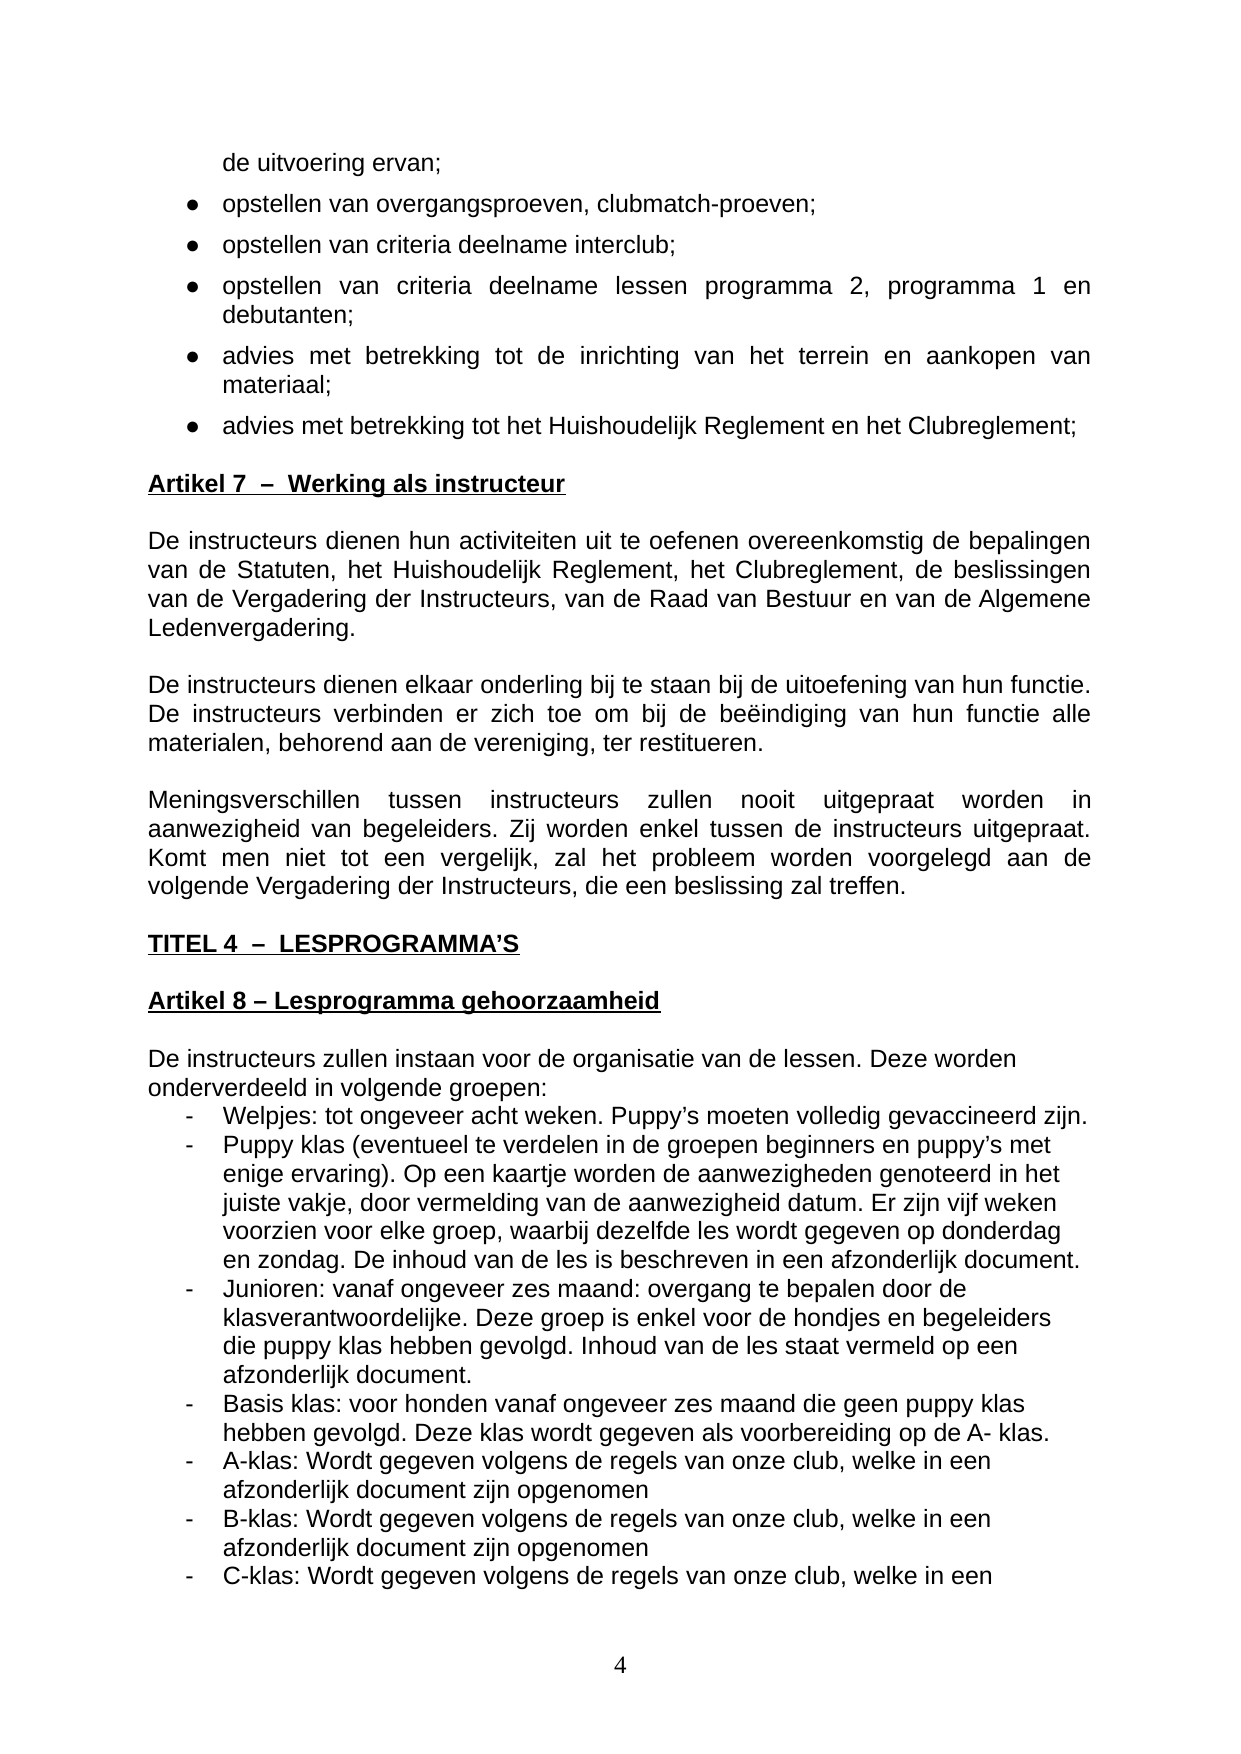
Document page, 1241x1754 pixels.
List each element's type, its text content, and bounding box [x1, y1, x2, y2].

list opstellen van overgangsproeven, clubmatch-proeven; [185, 189, 1093, 218]
subtitle TITEL 4 – LESPROGRAMMA’S [148, 929, 1093, 958]
list A-klas: Wordt gegeven volgens de regels van onze club, welke in een afzonderlijk document zijn opgenomen [185, 1446, 1093, 1504]
list opstellen van criteria deelname interclub; [185, 230, 1093, 259]
list opstellen van criteria deelname lessen programma 2, programma 1 en debutanten; [185, 271, 1093, 329]
text Artikel 8 – Lesprogramma gehoorzaamheid [148, 986, 1093, 1015]
text De instructeurs zullen instaan voor de organisatie van de lessen. Deze worden onderverdeeld in volgende groepen: [148, 1044, 1093, 1101]
list C-klas: Wordt gegeven volgens de regels van onze club, welke in een [185, 1561, 1093, 1590]
list Puppy klas (eventueel te verdelen in de groepen beginners en puppy’s met enige ervaring). Op een kaartje worden de aanwezigheden genoteerd in het juiste vakje, door vermelding van de aanwezigheid datum. Er zijn vijf weken voorzien voor elke groep, waarbij dezelfde les wordt gegeven op donderdag en zondag. De inhoud van de les is beschreven in een afzonderlijk document. [185, 1130, 1093, 1274]
list advies met betrekking tot het Huishoudelijk Reglement en het Clubreglement; [185, 411, 1093, 440]
text Meningsverschillen tussen instructeurs zullen nooit uitgepraat worden in aanwezigheid van begeleiders. Zij worden enkel tussen de instructeurs uitgepraat. Komt men niet tot een vergelijk, zal het probleem worden voorgelegd aan de volgende Vergadering der Instructeurs, die een beslissing zal treffen. [148, 785, 1093, 900]
list de uitvoering ervan; [185, 148, 1093, 176]
text Artikel 7 – Werking als instructeur [148, 469, 1093, 498]
text De instructeurs dienen hun activiteiten uit te oefenen overeenkomstig de bepalingen van de Statuten, het Huishoudelijk Reglement, het Clubreglement, de beslissingen van de Vergadering der Instructeurs, van de Raad van Bestuur en van de Algemene Ledenvergadering. [148, 526, 1093, 641]
list Junioren: vanaf ongeveer zes maand: overgang te bepalen door de klasverantwoordelijke. Deze groep is enkel voor de hondjes en begeleiders die puppy klas hebben gevolgd. Inhoud van de les staat vermeld op een afzonderlijk document. [185, 1274, 1093, 1389]
list advies met betrekking tot de inrichting van het terrein en aankopen van materiaal; [185, 341, 1093, 399]
text De instructeurs dienen elkaar onderling bij te staan bij de uitoefening van hun functie. De instructeurs verbinden er zich toe om bij de beëindiging van hun functie alle materialen, behorend aan de vereniging, ter restitueren. [148, 670, 1093, 756]
list Welpjes: tot ongeveer acht weken. Puppy’s moeten volledig gevaccineerd zijn. [185, 1101, 1093, 1130]
list Basis klas: voor honden vanaf ongeveer zes maand die geen puppy klas hebben gevolgd. Deze klas wordt gegeven als voorbereiding op de A- klas. [185, 1389, 1093, 1446]
list B-klas: Wordt gegeven volgens de regels van onze club, welke in een afzonderlijk document zijn opgenomen [185, 1504, 1093, 1561]
